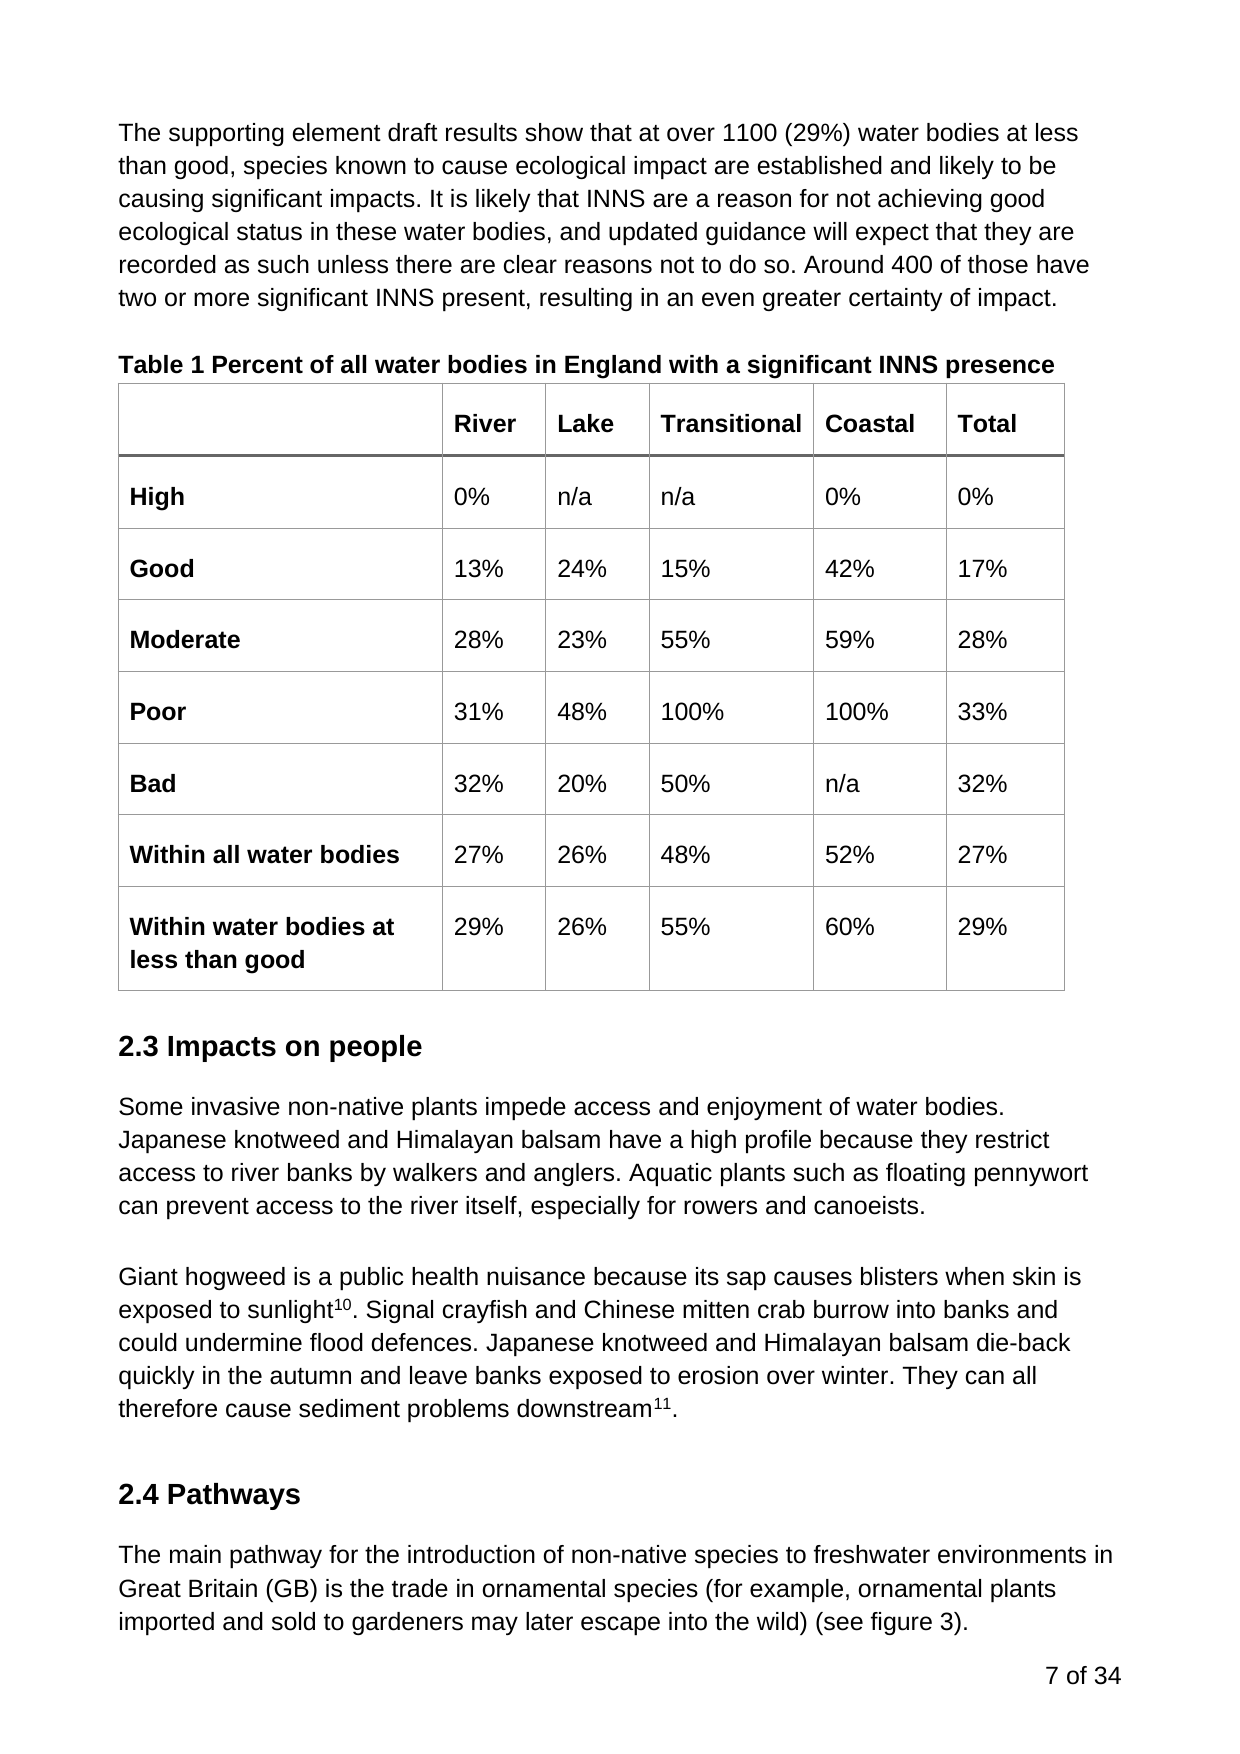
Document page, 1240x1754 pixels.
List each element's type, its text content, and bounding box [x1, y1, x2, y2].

table_cell 27% [947, 815, 1064, 886]
subtitle Table 1 Percent of all water bodies in England with a significant INNS presence [118, 349, 1121, 378]
table_cell n/a [546, 457, 649, 528]
table_cell 0% [443, 457, 545, 528]
table_cell 60% [814, 887, 946, 990]
table_cell 23% [546, 600, 649, 671]
table_cell 42% [814, 529, 946, 599]
table_cell 32% [947, 744, 1064, 814]
table_cell 48% [650, 815, 813, 886]
table_cell 20% [546, 744, 649, 814]
table_cell Bad [119, 744, 442, 814]
text Giant hogweed is a public health nuisance because its sap causes blisters when skin is exposed to sunlight. Signal crayfish and Chinese mitten crab burrow into banks and could undermine flood defences. Japanese knotweed and Himalayan balsam die-back quickly in the autumn and leave banks exposed to erosion over winter. They can all therefore cause sediment problems downstream. [118, 1262, 1121, 1423]
table_cell 26% [546, 815, 649, 886]
table_cell 55% [650, 887, 813, 990]
table_cell 0% [814, 457, 946, 528]
table_cell 13% [443, 529, 545, 599]
table_cell 29% [443, 887, 545, 990]
table_cell 50% [650, 744, 813, 814]
table_cell 31% [443, 672, 545, 742]
table_header Lake [546, 384, 649, 454]
table_cell 59% [814, 600, 946, 671]
table_cell 0% [947, 457, 1064, 528]
table_cell 17% [947, 529, 1064, 599]
table_header [119, 384, 442, 454]
table_cell 55% [650, 600, 813, 671]
table_cell Moderate [119, 600, 442, 671]
table_cell High [119, 457, 442, 528]
table_cell n/a [650, 457, 813, 528]
table_cell 24% [546, 529, 649, 599]
table_cell 32% [443, 744, 545, 814]
table_cell 52% [814, 815, 946, 886]
table_cell 28% [947, 600, 1064, 671]
table_cell 28% [443, 600, 545, 671]
table_cell 33% [947, 672, 1064, 742]
table_cell 48% [546, 672, 649, 742]
table_cell Good [119, 529, 442, 599]
subtitle 2.4 Pathways [118, 1477, 1121, 1511]
table_header Transitional [650, 384, 813, 454]
table_cell n/a [814, 744, 946, 814]
table_cell Poor [119, 672, 442, 742]
table_cell 100% [650, 672, 813, 742]
text The supporting element draft results show that at over 1100 (29%) water bodies at less than good, species known to cause ecological impact are established and likely to be causing significant impacts. It is likely that INNS are a reason for not achieving good ecological status in these water bodies, and updated guidance will expect that they are recorded as such unless there are clear reasons not to do so. Around 400 of those have two or more significant INNS present, resulting in an even greater certainty of impact. [118, 118, 1121, 312]
table_cell 100% [814, 672, 946, 742]
text The main pathway for the introduction of non-native species to freshwater environments in Great Britain (GB) is the trade in ornamental species (for example, ornamental plants imported and sold to gardeners may later escape into the wild) (see figure 3). [118, 1541, 1121, 1635]
table_cell Within water bodies at less than good [119, 887, 442, 990]
subtitle 2.3 Impacts on people [118, 1029, 1121, 1062]
table_cell Within all water bodies [119, 815, 442, 886]
table_header Total [947, 384, 1064, 454]
table_header River [443, 384, 545, 454]
table_cell 15% [650, 529, 813, 599]
text Some invasive non-native plants impede access and enjoyment of water bodies. Japanese knotweed and Himalayan balsam have a high profile because they restrict access to river banks by walkers and anglers. Aquatic plants such as floating pennywort can prevent access to the river itself, especially for rowers and canoeists. [118, 1092, 1121, 1220]
table_cell 27% [443, 815, 545, 886]
table_cell 26% [546, 887, 649, 990]
table_header Coastal [814, 384, 946, 454]
table_cell 29% [947, 887, 1064, 990]
